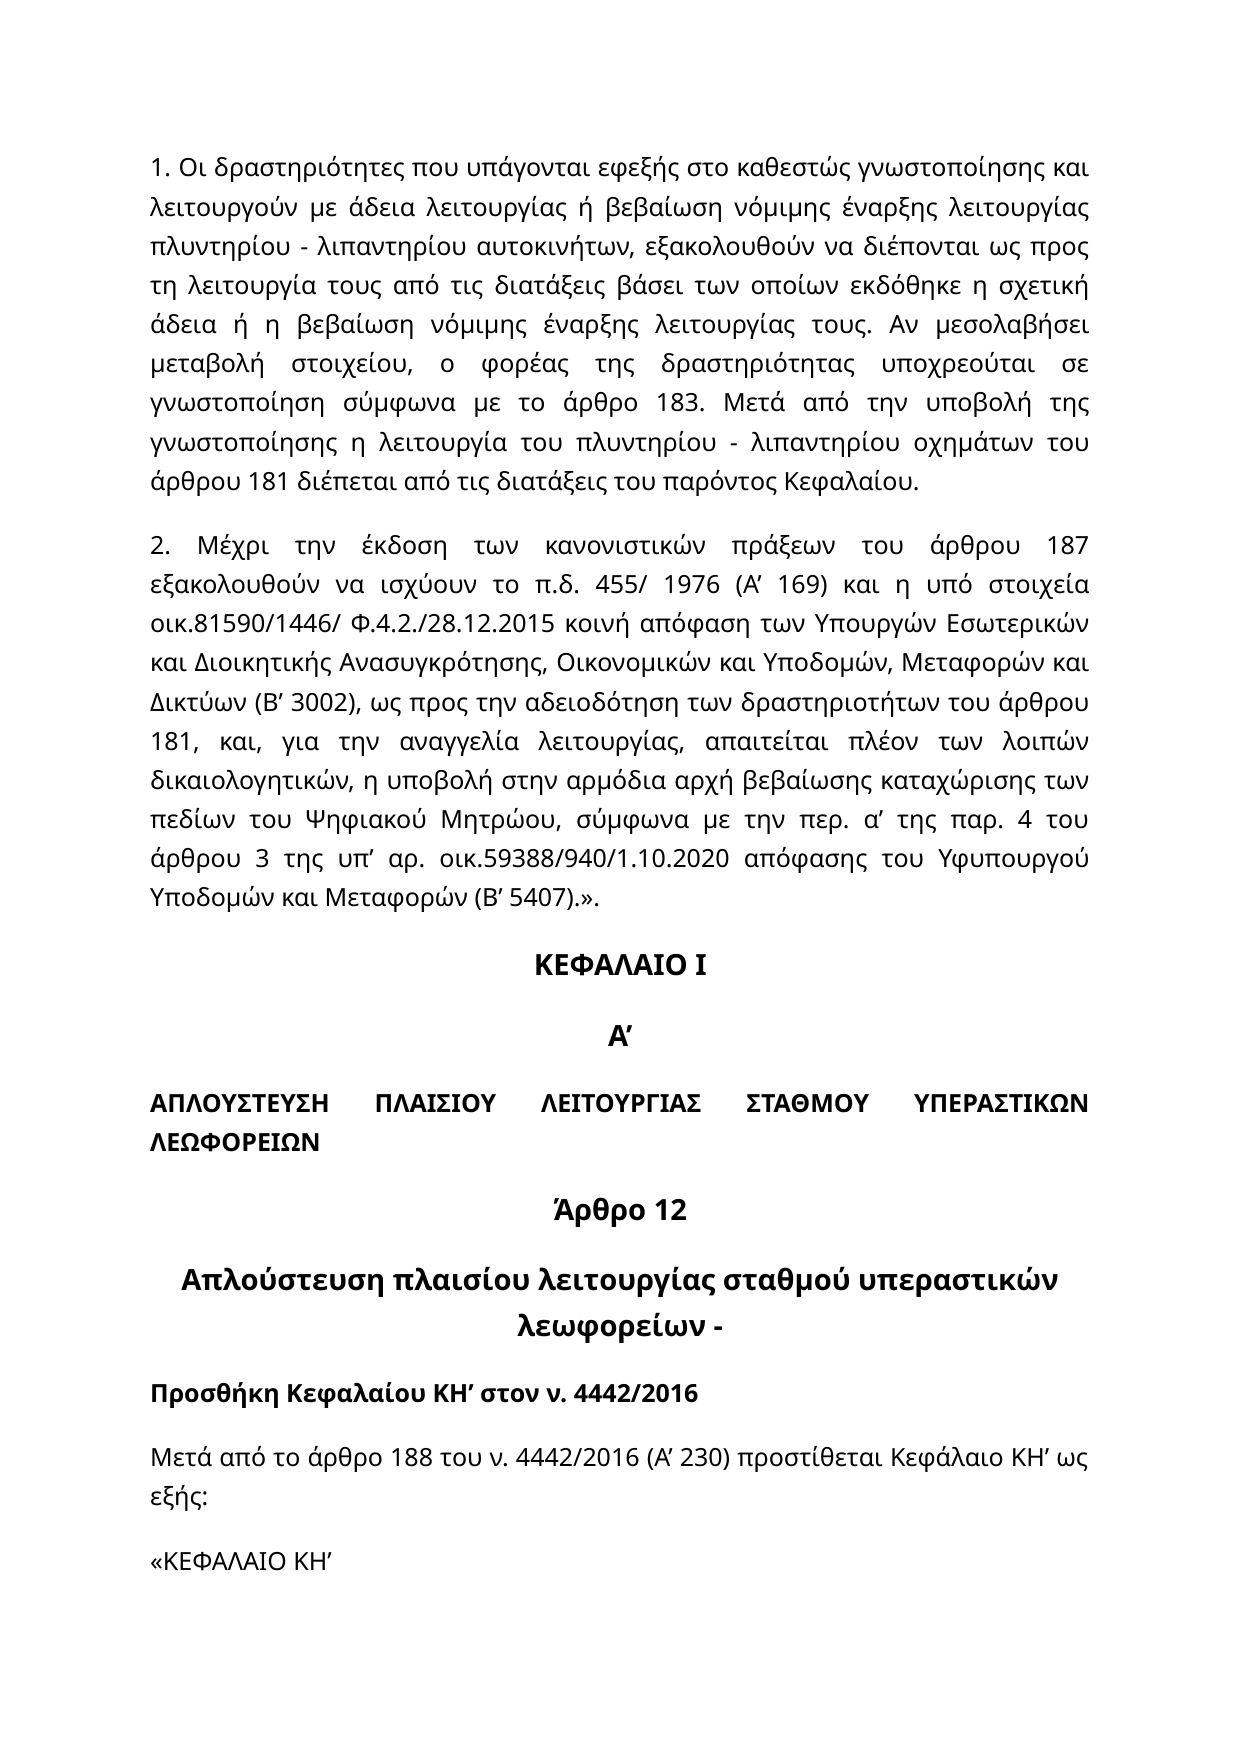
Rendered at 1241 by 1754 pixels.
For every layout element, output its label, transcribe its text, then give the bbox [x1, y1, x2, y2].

text «ΚΕΦΑΛΑΙΟ ΚH’ [150, 1543, 1090, 1577]
subtitle Α’ [150, 1015, 1090, 1054]
subtitle Άρθρο 12 [150, 1189, 1090, 1228]
subtitle ΚΕΦΑΛΑΙΟ Ι [150, 944, 1090, 984]
text 1. Οι δραστηριότητες που υπάγονται εφεξής στο καθεστώς γνωστοποίησης και λειτουργούν με άδεια λειτουργίας ή βεβαίωση νόμιμης έναρξης λειτουργίας πλυντηρίου - λιπαντηρίου αυτοκινήτων, εξακολουθούν να διέπονται ως προς τη λειτουργία τους από τις διατάξεις βάσει των οποίων εκδόθηκε η σχετική άδεια ή η βεβαίωση νόμιμης έναρξης λειτουργίας τους. Αν μεσολαβήσει μεταβολή στοιχείου, ο φορέας της δραστηριότητας υποχρεούται σε γνωστοποίηση σύμφωνα με το άρθρο 183. Μετά από την υποβολή της γνωστοποίησης η λειτουργία του πλυντηρίου - λιπαντηρίου οχημάτων του άρθρου 181 διέπεται από τις διατάξεις του παρόντος Κεφαλαίου. [150, 150, 1090, 497]
text 2. Μέχρι την έκδοση των κανονιστικών πράξεων του άρθρου 187 εξακολουθούν να ισχύουν το π.δ. 455/ 1976 (Α’ 169) και η υπό στοιχεία οικ.81590/1446/ Φ.4.2./28.12.2015 κοινή απόφαση των Υπουργών Εσωτερικών και Διοικητικής Ανασυγκρότησης, Οικονομικών και Υποδομών, Μεταφορών και Δικτύων (Β’ 3002), ως προς την αδειοδότηση των δραστηριοτήτων του άρθρου 181, και, για την αναγγελία λειτουργίας, απαιτείται πλέον των λοιπών δικαιολογητικών, η υποβολή στην αρμόδια αρχή βεβαίωσης καταχώρισης των πεδίων του Ψηφιακού Μητρώου, σύμφωνα με την περ. α’ της παρ. 4 του άρθρου 3 της υπ’ αρ. oικ.59388/940/1.10.2020 απόφασης του Υφυπουργού Υποδομών και Μεταφορών (Β’ 5407).». [150, 527, 1090, 914]
text ΑΠΛΟΥΣΤΕΥΣΗ ΠΛΑΙΣΙΟΥ ΛΕΙΤΟΥΡΓΙΑΣ ΣΤΑΘΜΟΥ ΥΠΕΡΑΣΤΙΚΩΝ ΛΕΩΦΟΡΕΙΩΝ [150, 1085, 1090, 1159]
subtitle Απλούστευση πλαισίου λειτουργίας σταθμού υπεραστικών λεωφορείων - [150, 1259, 1090, 1345]
text Μετά από το άρθρο 188 του ν. 4442/2016 (Α’ 230) προστίθεται Κεφάλαιο ΚH’ ως εξής: [150, 1440, 1090, 1513]
text Προσθήκη Κεφαλαίου ΚH’ στον ν. 4442/2016 [150, 1376, 1090, 1410]
